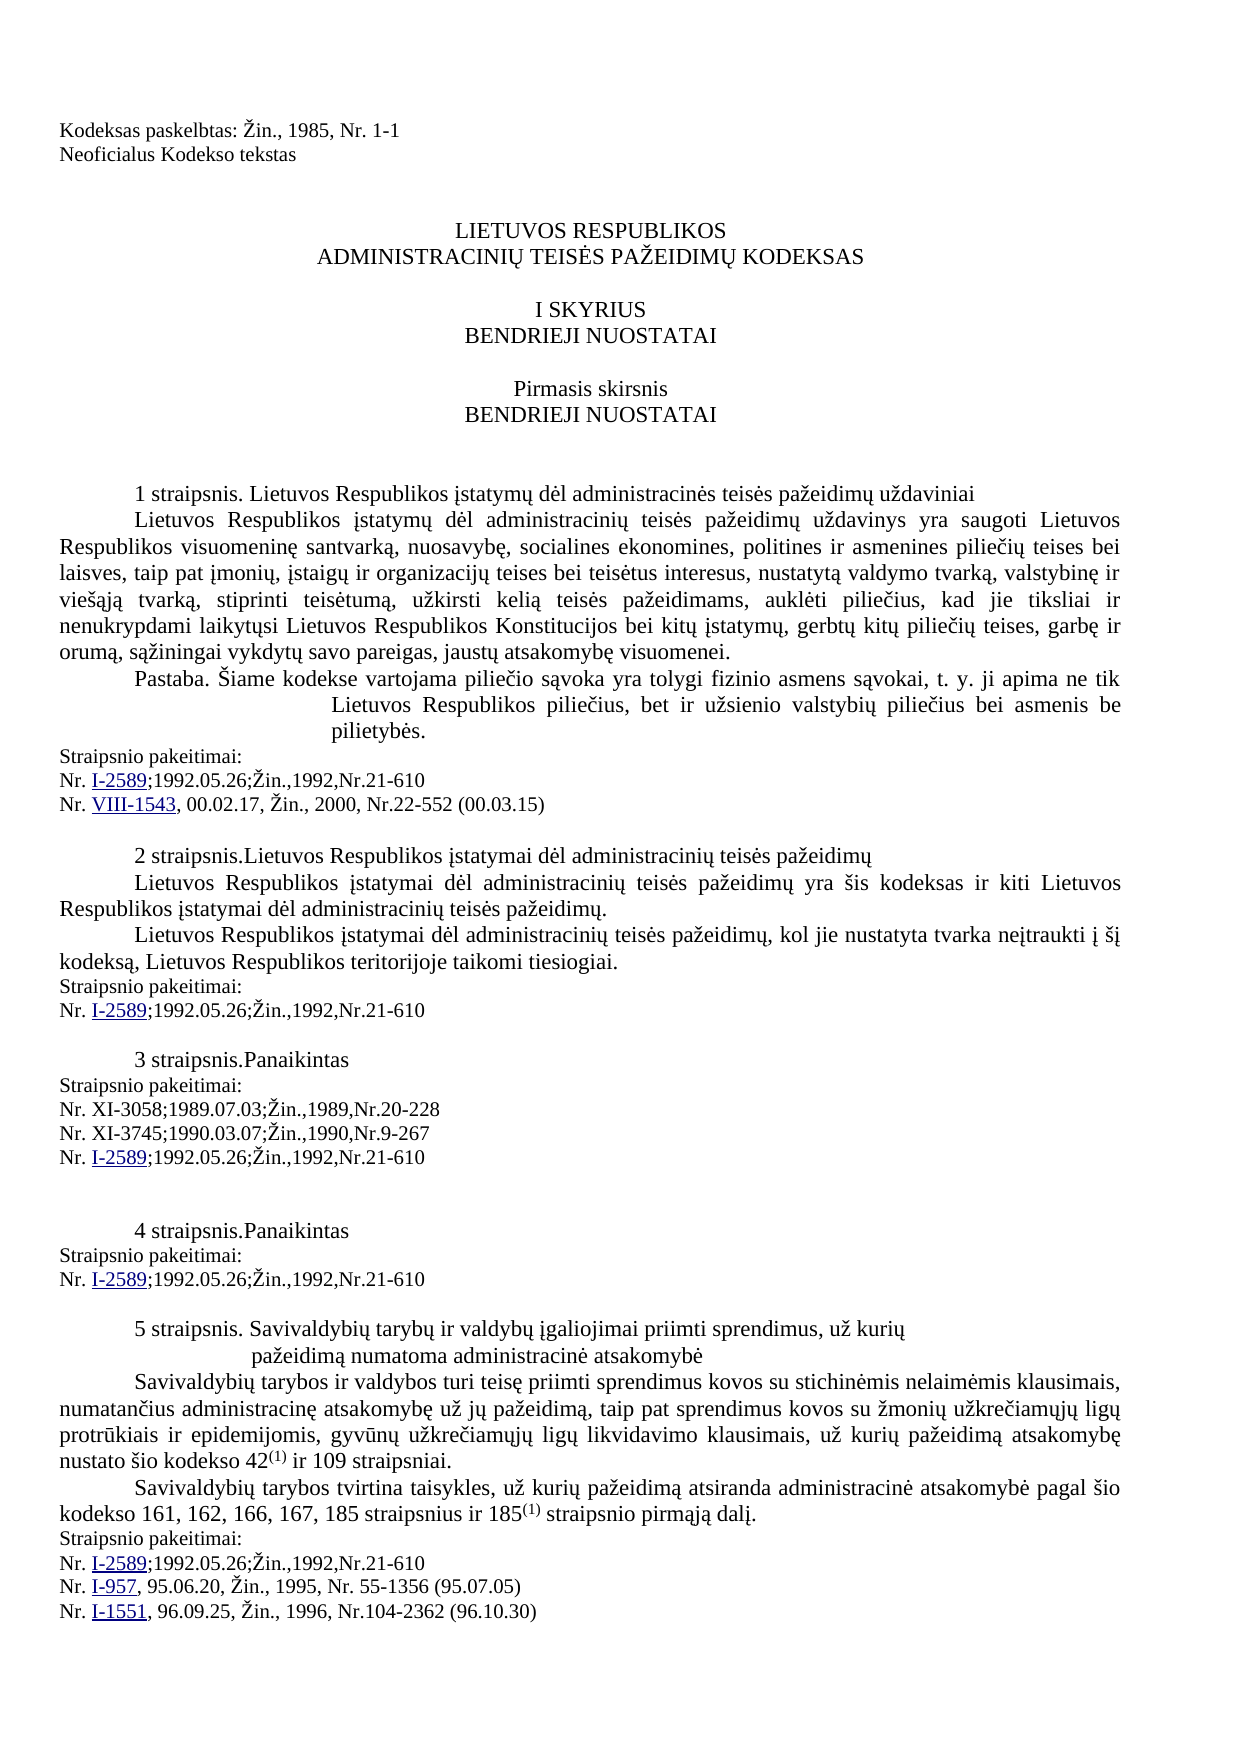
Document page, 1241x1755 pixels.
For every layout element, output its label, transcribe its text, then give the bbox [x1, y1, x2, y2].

text I SKYRIUS [59, 296, 1122, 322]
text 2 straipsnis.Lietuvos Respublikos įstatymai dėl administracinių teisės pažeidimų [59, 842, 1122, 869]
text pažeidimą numatoma administracinė atsakomybė [251, 1342, 1122, 1368]
text Nr. XI-3745;1990.03.07;Žin.,1990,Nr.9-267 [59, 1121, 1122, 1145]
text BENDRIEJI NUOSTATAI [59, 322, 1122, 348]
text Pirmasis skirsnis [59, 375, 1122, 401]
text Nr. I-2589;1992.05.26;Žin.,1992,Nr.21-610 [59, 1550, 1122, 1574]
text Nr. I-2589;1992.05.26;Žin.,1992,Nr.21-610 [59, 1145, 1122, 1169]
text BENDRIEJI NUOSTATAI [59, 401, 1122, 427]
text Nr. I-2589;1992.05.26;Žin.,1992,Nr.21-610 [59, 998, 1122, 1022]
text Kodeksas paskelbtas: Žin., 1985, Nr. 1-1 [59, 118, 1122, 142]
text Nr. I-1551, 96.09.25, Žin., 1996, Nr.104-2362 (96.10.30) [59, 1598, 1122, 1623]
text 5 straipsnis. Savivaldybių tarybų ir valdybų įgaliojimai priimti sprendimus, už kurių [134, 1316, 1122, 1342]
text Savivaldybių tarybos tvirtina taisykles, už kurių pažeidimą atsiranda administracinė atsakomybė pagal šio kodekso 161, 162, 166, 167, 185 straipsnius ir 185(1) straipsnio pirmąją dalį. [59, 1474, 1122, 1526]
text Nr. XI-3058;1989.07.03;Žin.,1989,Nr.20-228 [59, 1097, 1122, 1121]
text 1 straipsnis. Lietuvos Respublikos įstatymų dėl administracinės teisės pažeidimų uždaviniai [134, 480, 1122, 507]
text Lietuvos Respublikos įstatymai dėl administracinių teisės pažeidimų, kol jie nustatyta tvarka neįtraukti į šį kodeksą, Lietuvos Respublikos teritorijoje taikomi tiesiogiai. [59, 921, 1122, 974]
text Straipsnio pakeitimai: [59, 1243, 1122, 1267]
text Neoficialus Kodekso tekstas [59, 142, 1122, 166]
text Nr. I-957, 95.06.20, Žin., 1995, Nr. 55-1356 (95.07.05) [59, 1574, 1122, 1598]
text Pastaba. Šiame kodekse vartojama piliečio sąvoka yra tolygi fizinio asmens sąvokai, t. y. ji apima ne tik Lietuvos Respublikos piliečius, bet ir užsienio valstybių piliečius bei asmenis be pilietybės. [134, 665, 1122, 744]
text Straipsnio pakeitimai: [59, 744, 1122, 768]
text Straipsnio pakeitimai: [59, 1073, 1122, 1097]
text ADMINISTRACINIŲ TEISĖS PAŽEIDIMŲ KODEKSAS [59, 243, 1122, 269]
text Nr. I-2589;1992.05.26;Žin.,1992,Nr.21-610 [59, 1267, 1122, 1291]
text Lietuvos Respublikos įstatymai dėl administracinių teisės pažeidimų yra šis kodeksas ir kiti Lietuvos Respublikos įstatymai dėl administracinių teisės pažeidimų. [59, 869, 1122, 921]
text Nr. VIII-1543, 00.02.17, Žin., 2000, Nr.22-552 (00.03.15) [59, 792, 1122, 816]
text 3 straipsnis.Panaikintas [59, 1046, 1122, 1073]
text LIETUVOS RESPUBLIKOS [59, 217, 1122, 243]
text 4 straipsnis.Panaikintas [59, 1217, 1122, 1243]
text Lietuvos Respublikos įstatymų dėl administracinių teisės pažeidimų uždavinys yra saugoti Lietuvos Respublikos visuomeninę santvarką, nuosavybę, socialines ekonomines, politines ir asmenines piliečių teises bei laisves, taip pat įmonių, įstaigų ir organizacijų teises bei teisėtus interesus, nustatytą valdymo tvarką, valstybinę ir viešąją tvarką, stiprinti teisėtumą, užkirsti kelią teisės pažeidimams, auklėti piliečius, kad jie tiksliai ir nenukrypdami laikytųsi Lietuvos Respublikos Konstitucijos bei kitų įstatymų, gerbtų kitų piliečių teises, garbę ir orumą, sąžiningai vykdytų savo pareigas, jaustų atsakomybę visuomenei. [59, 507, 1122, 665]
text Nr. I-2589;1992.05.26;Žin.,1992,Nr.21-610 [59, 768, 1122, 792]
text Savivaldybių tarybos ir valdybos turi teisę priimti sprendimus kovos su stichinėmis nelaimėmis klausimais, numatančius administracinę atsakomybę už jų pažeidimą, taip pat sprendimus kovos su žmonių užkrečiamųjų ligų protrūkiais ir epidemijomis, gyvūnų užkrečiamųjų ligų likvidavimo klausimais, už kurių pažeidimą atsakomybę nustato šio kodekso 42(1) ir 109 straipsniai. [59, 1368, 1122, 1474]
text Straipsnio pakeitimai: [59, 1526, 1122, 1550]
text Straipsnio pakeitimai: [59, 974, 1122, 998]
